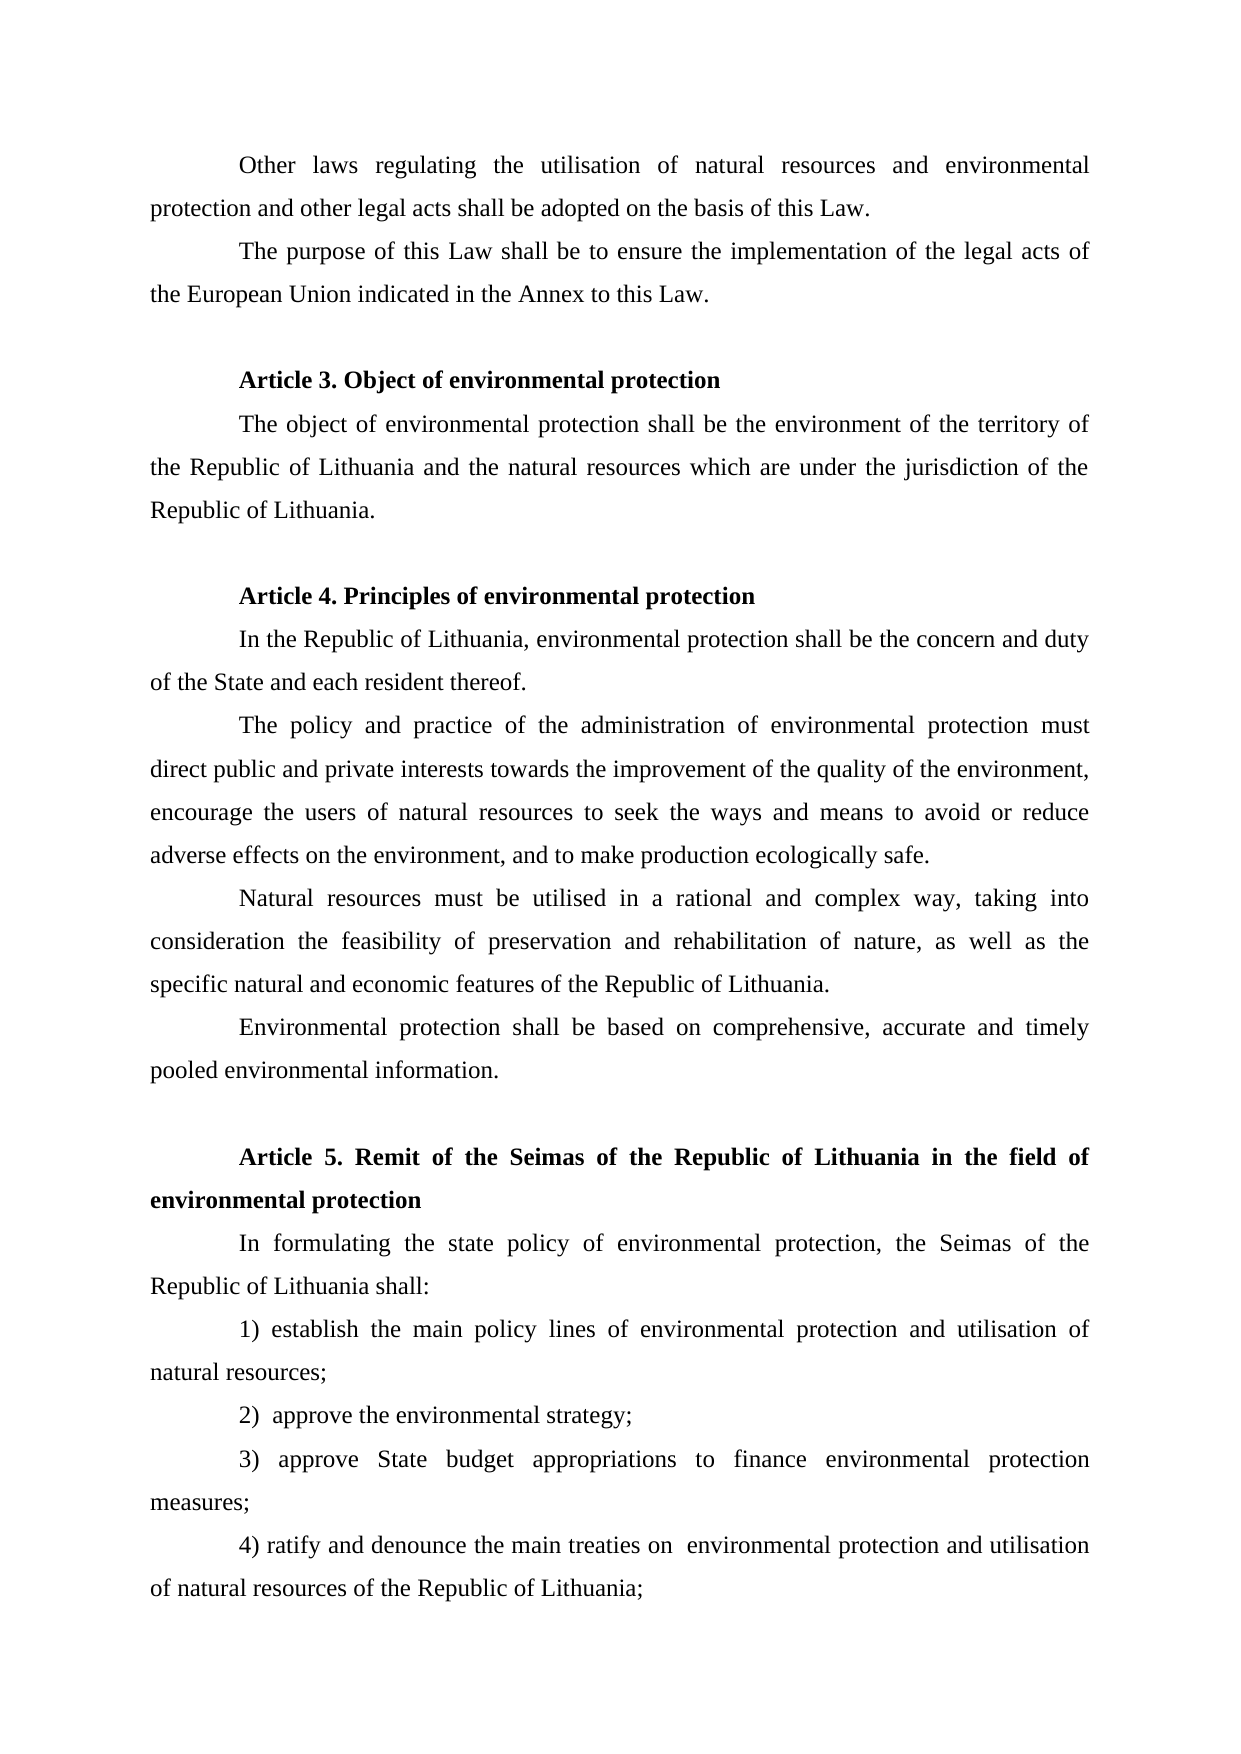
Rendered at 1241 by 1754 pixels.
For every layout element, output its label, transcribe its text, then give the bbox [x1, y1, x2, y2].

text 4) ratify and denounce the main treaties on environmental protection and utilisation of natural resources of the Republic of Lithuania; [150, 1530, 1090, 1602]
text 3) approve State budget appropriations to finance environmental protection measures; [150, 1444, 1090, 1516]
text 1) establish the main policy lines of environmental protection and utilisation of natural resources; [150, 1314, 1090, 1386]
text In the Republic of Lithuania, environmental protection shall be the concern and duty of the State and each resident thereof. [150, 624, 1090, 696]
text 2) approve the environmental strategy; [150, 1401, 1090, 1429]
text Natural resources must be utilised in a rational and complex way, taking into consideration the feasibility of preservation and rehabilitation of nature, as well as the specific natural and economic features of the Republic of Lithuania. [150, 883, 1090, 998]
text The policy and practice of the administration of environmental protection must direct public and private interests towards the improvement of the quality of the environment, encourage the users of natural resources to seek the ways and means to avoid or reduce adverse effects on the environment, and to make production ecologically safe. [150, 711, 1090, 869]
text The object of environmental protection shall be the environment of the territory of the Republic of Lithuania and the natural resources which are under the jurisdiction of the Republic of Lithuania. [150, 409, 1090, 524]
text Article 5. Remit of the Seimas of the Republic of Lithuania in the field of environmental protection [150, 1142, 1090, 1214]
text The purpose of this Law shall be to ensure the implementation of the legal acts of the European Union indicated in the Annex to this Law. [150, 236, 1090, 308]
text Other laws regulating the utilisation of natural resources and environmental protection and other legal acts shall be adopted on the basis of this Law. [150, 150, 1090, 222]
text In formulating the state policy of environmental protection, the Seimas of the Republic of Lithuania shall: [150, 1228, 1090, 1300]
text Article 3. Object of environmental protection [150, 366, 1090, 394]
text Article 4. Principles of environmental protection [150, 581, 1090, 610]
text Environmental protection shall be based on comprehensive, accurate and timely pooled environmental information. [150, 1012, 1090, 1084]
